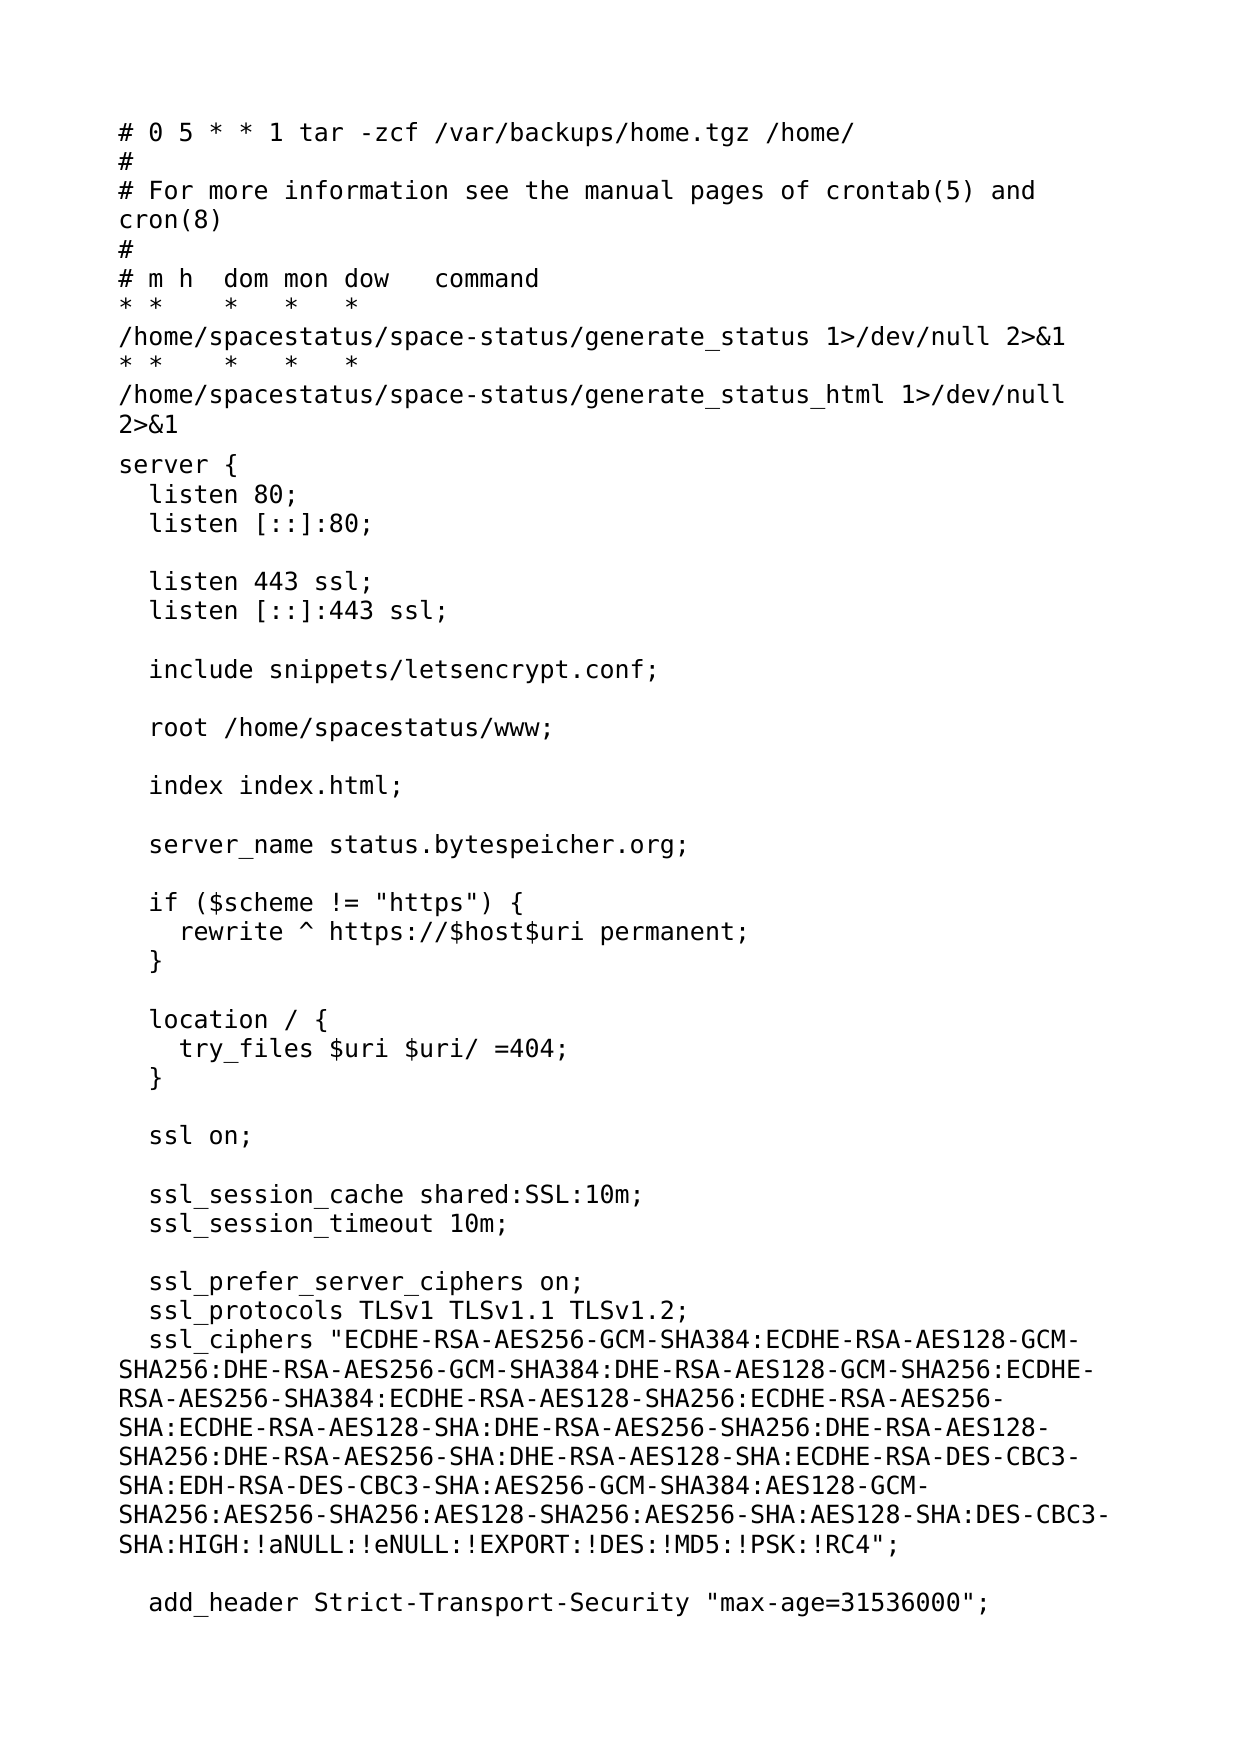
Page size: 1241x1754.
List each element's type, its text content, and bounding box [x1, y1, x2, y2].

text # 0 5 * * 1 tar -zcf /var/backups/home.tgz /home/ # # For more information see the manual pages of crontab(5) and cron(8) # # m h dom mon dow command * * * * * /home/spacestatus/space-status/generate_status 1>/dev/null 2>&1 * * * * * /home/spacestatus/space-status/generate_status_html 1>/dev/null 2>&1 [118, 118, 1122, 439]
text server { listen 80; listen [::]:80; listen 443 ssl; listen [::]:443 ssl; include snippets/letsencrypt.conf; root /home/spacestatus/www; index index.html; server_name status.bytespeicher.org; if ($scheme != "https") { rewrite ^ https://$host$uri permanent; } location / { try_files $uri $uri/ =404; } ssl on; ssl_session_cache shared:SSL:10m; ssl_session_timeout 10m; ssl_prefer_server_ciphers on; ssl_protocols TLSv1 TLSv1.1 TLSv1.2; ssl_ciphers "ECDHE-RSA-AES256-GCM-SHA384:ECDHE-RSA-AES128-GCM-SHA256:DHE-RSA-AES256-GCM-SHA384:DHE-RSA-AES128-GCM-SHA256:ECDHE-RSA-AES256-SHA384:ECDHE-RSA-AES128-SHA256:ECDHE-RSA-AES256-SHA:ECDHE-RSA-AES128-SHA:DHE-RSA-AES256-SHA256:DHE-RSA-AES128-SHA256:DHE-RSA-AES256-SHA:DHE-RSA-AES128-SHA:ECDHE-RSA-DES-CBC3-SHA:EDH-RSA-DES-CBC3-SHA:AES256-GCM-SHA384:AES128-GCM-SHA256:AES256-SHA256:AES128-SHA256:AES256-SHA:AES128-SHA:DES-CBC3-SHA:HIGH:!aNULL:!eNULL:!EXPORT:!DES:!MD5:!PSK:!RC4"; add_header Strict-Transport-Security "max-age=31536000"; [118, 451, 1122, 1617]
